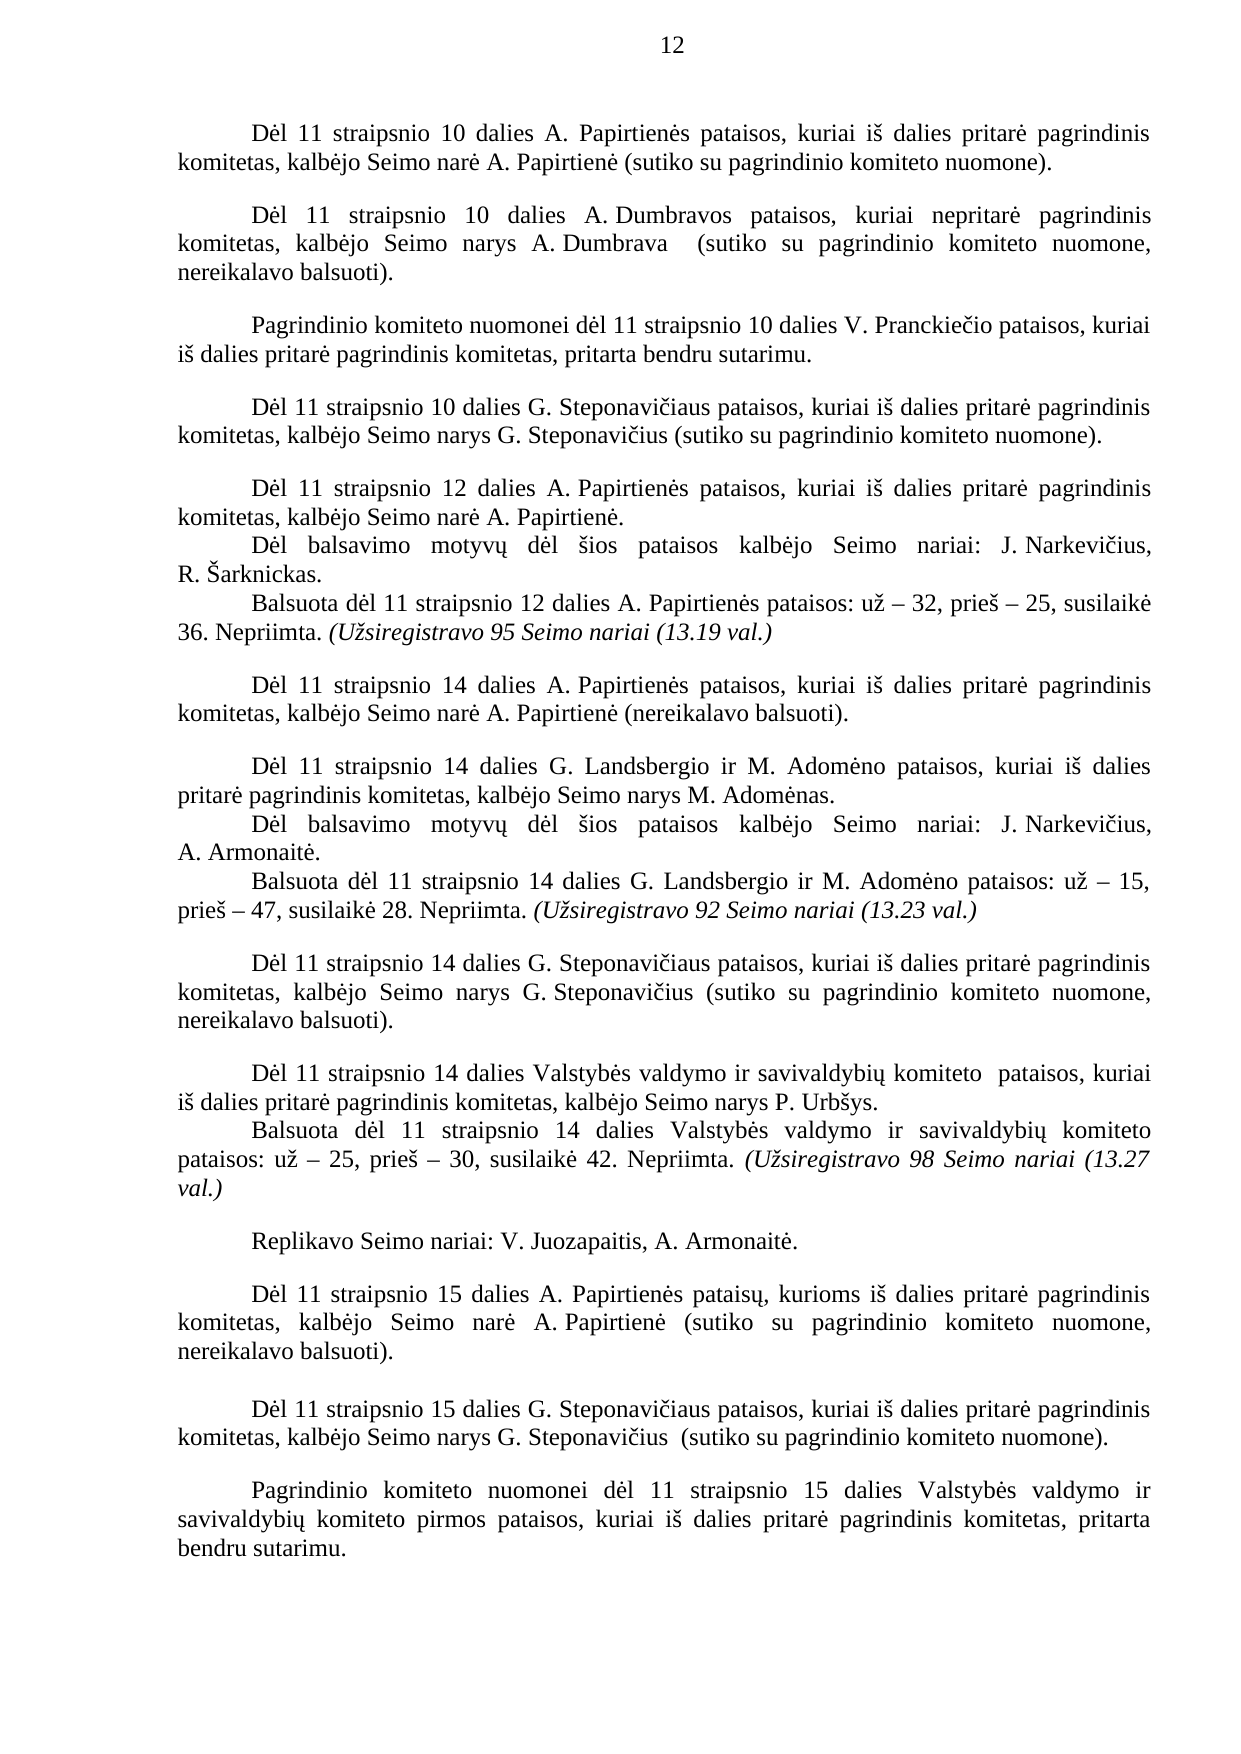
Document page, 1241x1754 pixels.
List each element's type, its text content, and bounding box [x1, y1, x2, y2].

text Balsuota dėl 11 straipsnio 12 dalies A. Papirtienės pataisos: už – 32, prieš – 25, susilaikė 36. Nepriimta. (Užsiregistravo 95 Seimo nariai (13.19 val.) [177, 588, 1152, 646]
text Balsuota dėl 11 straipsnio 14 dalies Valstybės valdymo ir savivaldybių komiteto pataisos: už – 25, prieš – 30, susilaikė 42. Nepriimta. (Užsiregistravo 98 Seimo nariai (13.27 val.) [177, 1116, 1152, 1202]
text Dėl 11 straipsnio 14 dalies G. Steponavičiaus pataisos, kuriai iš dalies pritarė pagrindinis komitetas, kalbėjo Seimo narys G. Steponavičius (sutiko su pagrindinio komiteto nuomone, nereikalavo balsuoti). [177, 948, 1152, 1034]
text Dėl 11 straipsnio 14 dalies Valstybės valdymo ir savivaldybių komiteto pataisos, kuriai iš dalies pritarė pagrindinis komitetas, kalbėjo Seimo narys P. Urbšys. [177, 1058, 1152, 1116]
text Dėl 11 straipsnio 10 dalies A. Dumbravos pataisos, kuriai nepritarė pagrindinis komitetas, kalbėjo Seimo narys A. Dumbrava (sutiko su pagrindinio komiteto nuomone, nereikalavo balsuoti). [177, 200, 1152, 286]
text Replikavo Seimo nariai: V. Juozapaitis, A. Armonaitė. [177, 1226, 1152, 1255]
text Pagrindinio komiteto nuomonei dėl 11 straipsnio 10 dalies V. Pranckiečio pataisos, kuriai iš dalies pritarė pagrindinis komitetas, pritarta bendru sutarimu. [177, 310, 1152, 367]
text Dėl 11 straipsnio 10 dalies A. Papirtienės pataisos, kuriai iš dalies pritarė pagrindinis komitetas, kalbėjo Seimo narė A. Papirtienė (sutiko su pagrindinio komiteto nuomone). [177, 118, 1152, 176]
text Dėl 11 straipsnio 14 dalies A. Papirtienės pataisos, kuriai iš dalies pritarė pagrindinis komitetas, kalbėjo Seimo narė A. Papirtienė (nereikalavo balsuoti). [177, 670, 1152, 727]
text Pagrindinio komiteto nuomonei dėl 11 straipsnio 15 dalies Valstybės valdymo ir savivaldybių komiteto pirmos pataisos, kuriai iš dalies pritarė pagrindinis komitetas, pritarta bendru sutarimu. [177, 1475, 1152, 1562]
text Dėl 11 straipsnio 14 dalies G. Landsbergio ir M. Adomėno pataisos, kuriai iš dalies pritarė pagrindinis komitetas, kalbėjo Seimo narys M. Adomėnas. [177, 751, 1152, 809]
text Dėl balsavimo motyvų dėl šios pataisos kalbėjo Seimo nariai: J. Narkevičius, R. Šarknickas. [177, 531, 1152, 588]
text Dėl 11 straipsnio 15 dalies G. Steponavičiaus pataisos, kuriai iš dalies pritarė pagrindinis komitetas, kalbėjo Seimo narys G. Steponavičius (sutiko su pagrindinio komiteto nuomone). [177, 1394, 1152, 1451]
text Dėl 11 straipsnio 12 dalies A. Papirtienės pataisos, kuriai iš dalies pritarė pagrindinis komitetas, kalbėjo Seimo narė A. Papirtienė. [177, 473, 1152, 531]
text Dėl balsavimo motyvų dėl šios pataisos kalbėjo Seimo nariai: J. Narkevičius, A. Armonaitė. [177, 809, 1152, 866]
text Dėl 11 straipsnio 15 dalies A. Papirtienės pataisų, kurioms iš dalies pritarė pagrindinis komitetas, kalbėjo Seimo narė A. Papirtienė (sutiko su pagrindinio komiteto nuomone, nereikalavo balsuoti). [177, 1279, 1152, 1365]
text Dėl 11 straipsnio 10 dalies G. Steponavičiaus pataisos, kuriai iš dalies pritarė pagrindinis komitetas, kalbėjo Seimo narys G. Steponavičius (sutiko su pagrindinio komiteto nuomone). [177, 392, 1152, 449]
text Balsuota dėl 11 straipsnio 14 dalies G. Landsbergio ir M. Adomėno pataisos: už – 15, prieš – 47, susilaikė 28. Nepriimta. (Užsiregistravo 92 Seimo nariai (13.23 val.) [177, 866, 1152, 924]
